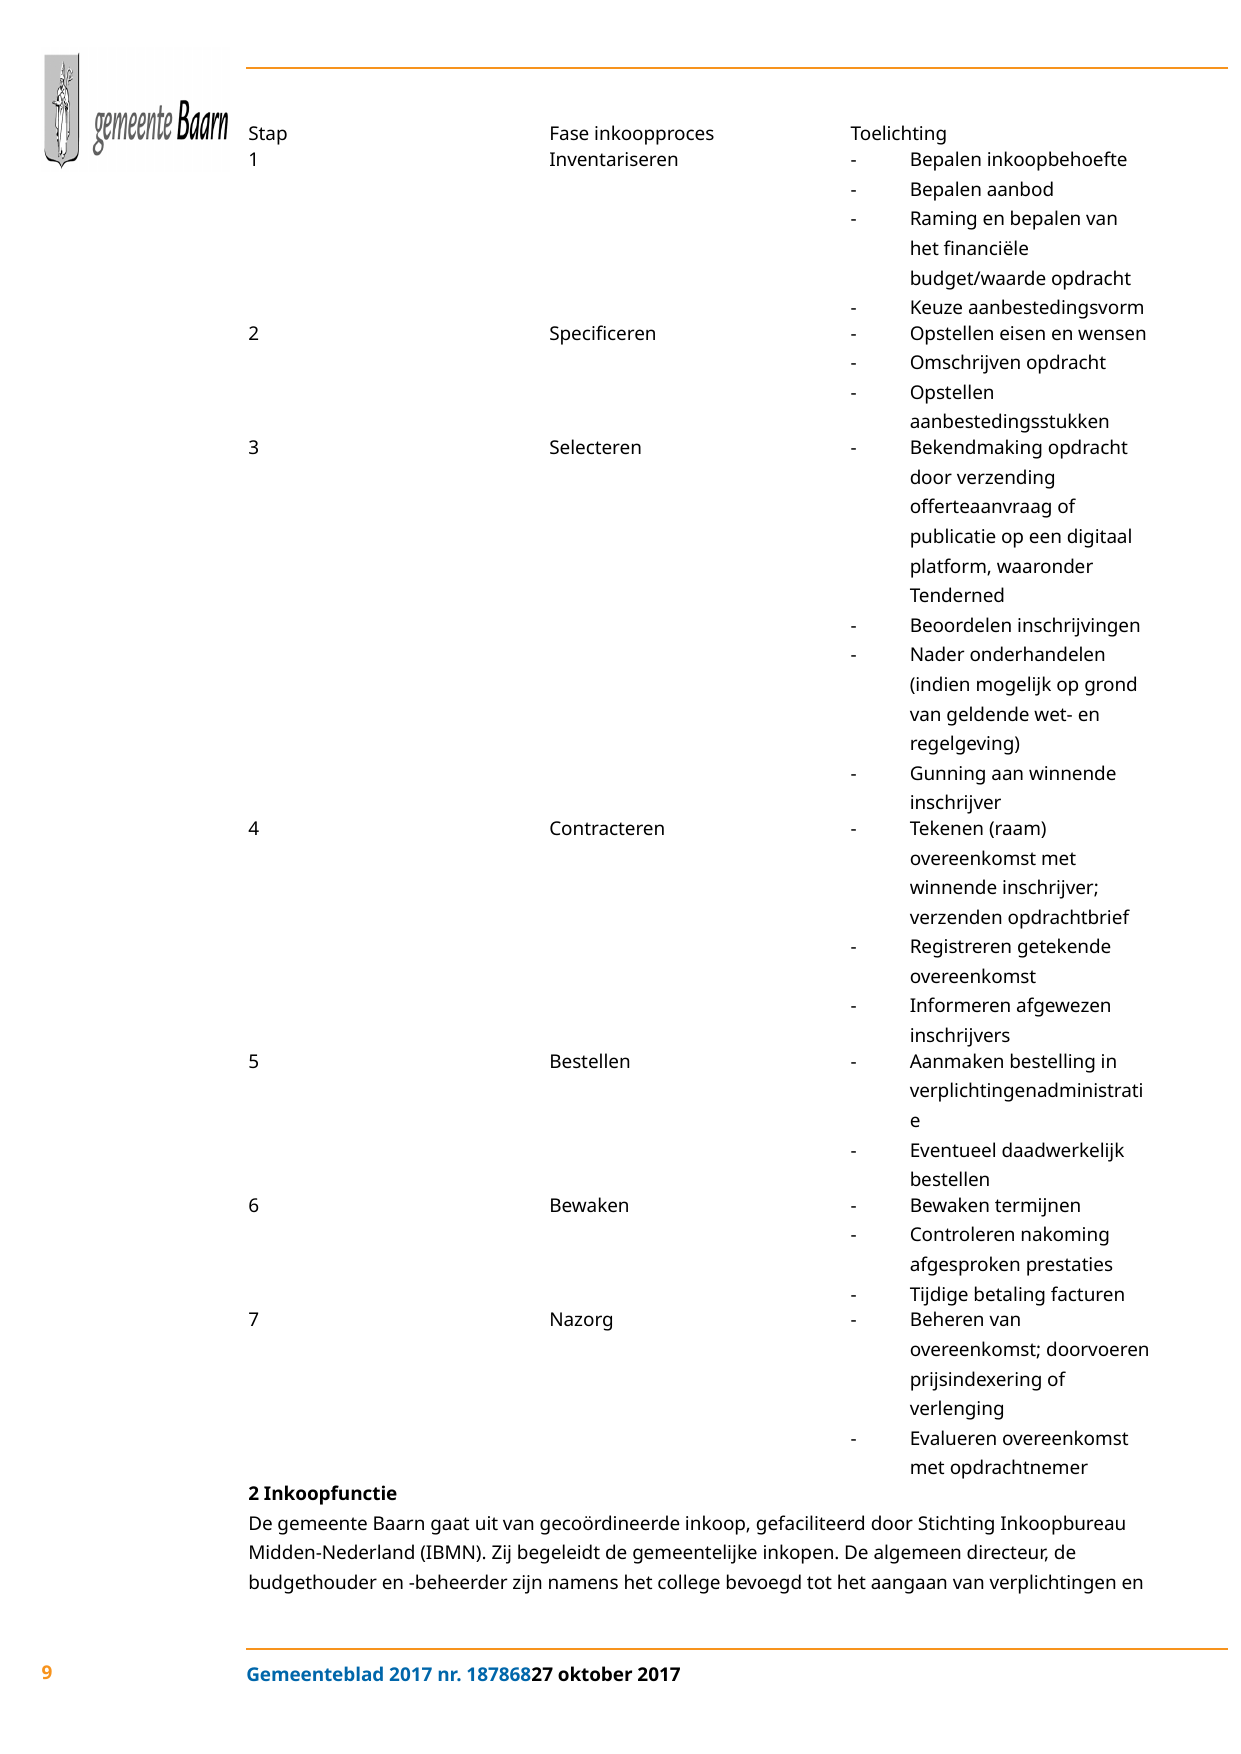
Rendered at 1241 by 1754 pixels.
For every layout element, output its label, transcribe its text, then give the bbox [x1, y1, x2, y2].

table_cell Aanmaken bestelling in verplichtingenadministratie Eventueel daadwerkelijk bestellen [850, 1048, 1152, 1192]
table_cell Bestellen [549, 1048, 850, 1192]
table_cell Opstellen eisen en wensen Omschrijven opdracht Opstellen aanbestedingsstukken [850, 320, 1152, 434]
table_cell Beheren van overeenkomst; doorvoeren prijsindexering of verlenging Evalueren overeenkomst met opdrachtnemer [850, 1307, 1152, 1480]
table_cell Contracteren [549, 815, 850, 1048]
table_cell Bekendmaking opdracht door verzending offerteaanvraag of publicatie op een digitaal platform, waaronder Tenderned Beoordelen inschrijvingen Nader onderhandelen (indien mogelijk op grond van geldende wet- en regelgeving) Gunning aan winnende inschrijver [850, 435, 1152, 815]
text De gemeente Baarn gaat uit van gecoördineerde inkoop, gefaciliteerd door Stichting Inkoopbureau Midden-Nederland (IBMN). Zij begeleidt de gemeentelijke inkopen. De algemeen directeur, de budgethouder en -beheerder zijn namens het college bevoegd tot het aangaan van verplichtingen en [248, 1510, 1152, 1595]
table_cell 5 [248, 1048, 549, 1192]
table_cell Bepalen inkoopbehoefte Bepalen aanbod Raming en bepalen van het financiële budget/waarde opdracht Keuze aanbestedingsvorm [850, 146, 1152, 320]
table_cell Bewaken termijnen Controleren nakoming afgesproken prestaties Tijdige betaling facturen [850, 1192, 1152, 1307]
table_cell Inventariseren [549, 146, 850, 320]
table_cell Tekenen (raam) overeenkomst met winnende inschrijver; verzenden opdrachtbrief Registreren getekende overeenkomst Informeren afgewezen inschrijvers [850, 815, 1152, 1048]
table_cell Specificeren [549, 320, 850, 434]
table_cell 7 [248, 1307, 549, 1480]
table_cell Selecteren [549, 435, 850, 815]
table_header Stap [248, 121, 549, 146]
table_cell 2 [248, 320, 549, 434]
table_cell 6 [248, 1192, 549, 1307]
table_cell Nazorg [549, 1307, 850, 1480]
picture [41, 47, 231, 172]
table_cell 3 [248, 435, 549, 815]
text 2 Inkoopfunctie [248, 1480, 1152, 1506]
table_header Toelichting [850, 121, 1152, 146]
table_cell 4 [248, 815, 549, 1048]
table_cell Bewaken [549, 1192, 850, 1307]
table_header Fase inkoopproces [549, 121, 850, 146]
table_cell 1 [248, 146, 549, 320]
